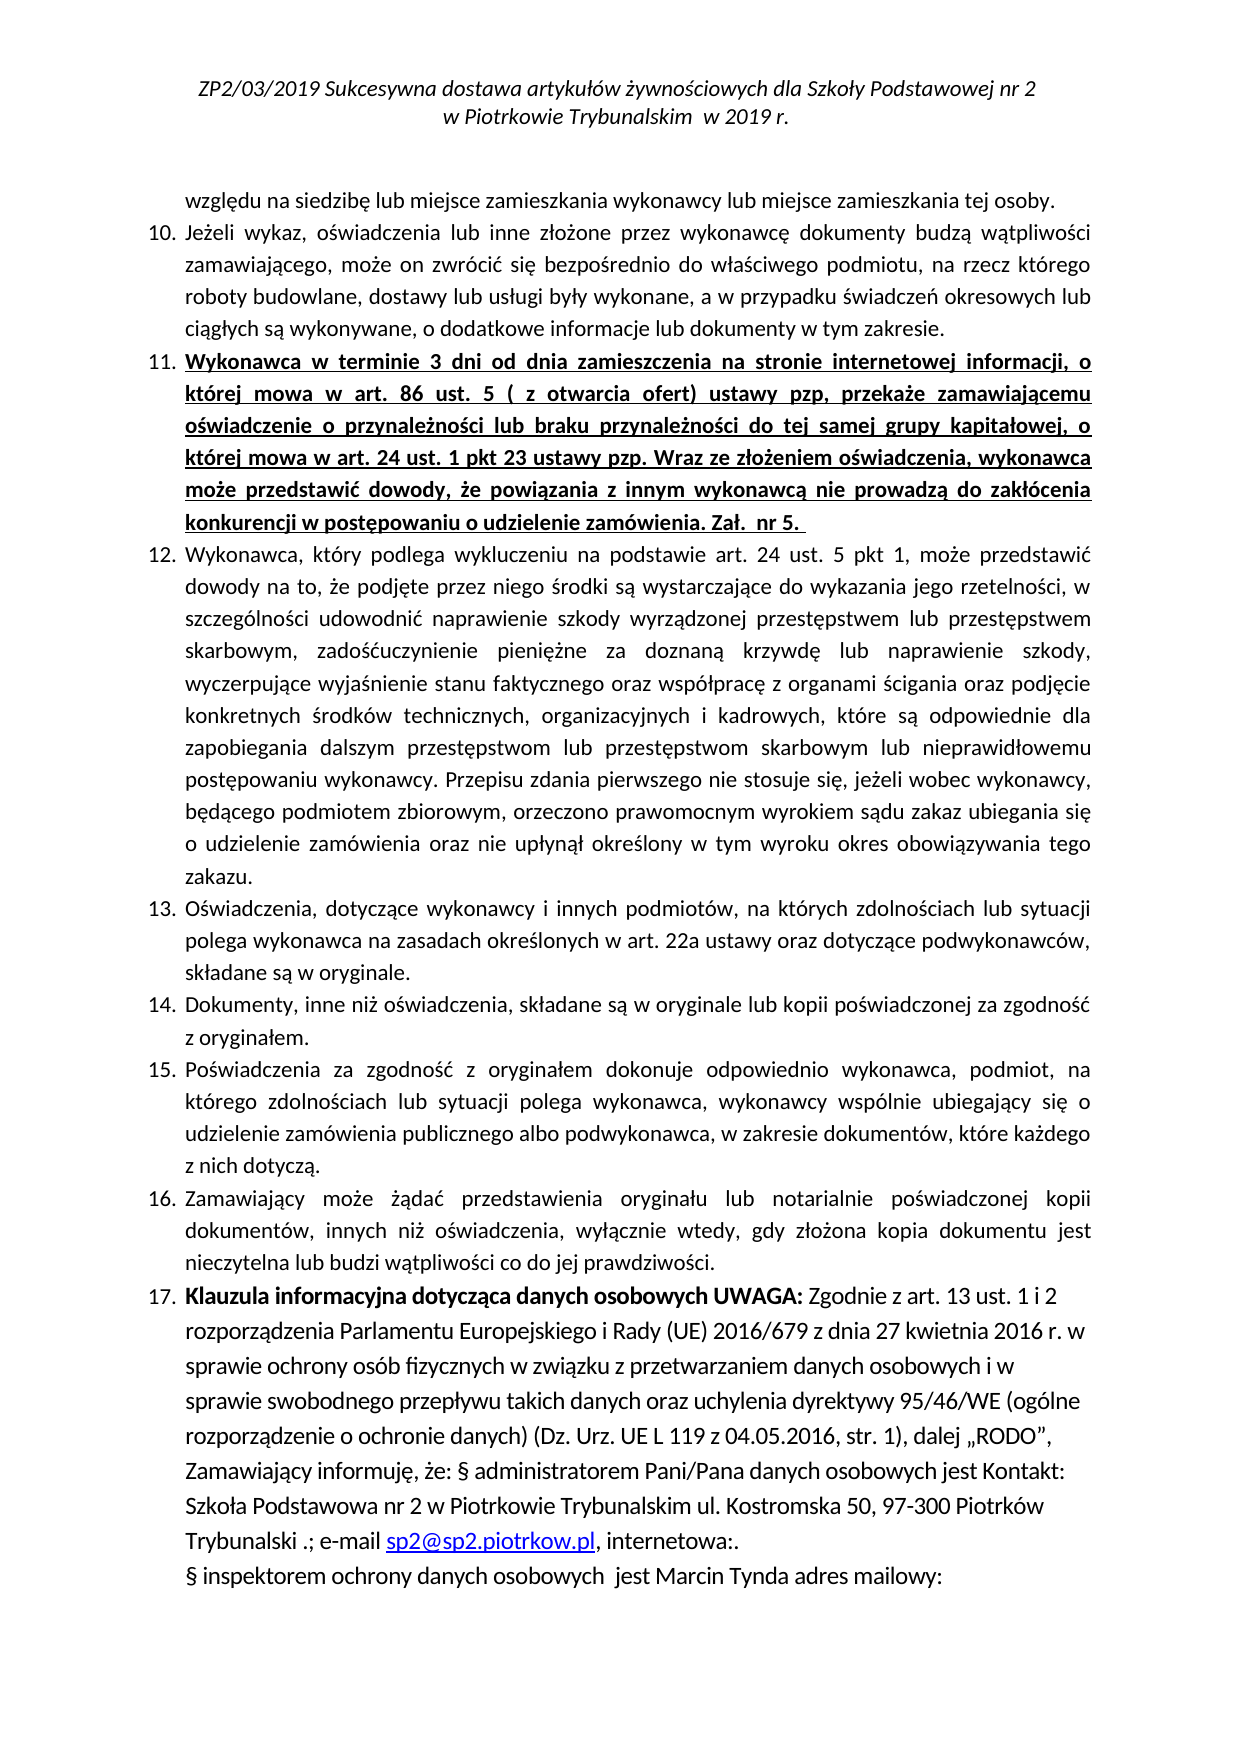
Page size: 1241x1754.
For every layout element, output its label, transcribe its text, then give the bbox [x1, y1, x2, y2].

list Poświadczenia za zgodność z oryginałem dokonuje odpowiednio wykonawca, podmiot, na którego zdolnościach lub sytuacji polega wykonawca, wykonawcy wspólnie ubiegający się o udzielenie zamówienia publicznego albo podwykonawca, w zakresie dokumentów, które każdego z nich dotyczą. [148, 1055, 1093, 1179]
list Klauzula informacyjna dotycząca danych osobowych UWAGA: Zgodnie z art. 13 ust. 1 i 2 rozporządzenia Parlamentu Europejskiego i Rady (UE) 2016/679 z dnia 27 kwietnia 2016 r. w sprawie ochrony osób fizycznych w związku z przetwarzaniem danych osobowych i w sprawie swobodnego przepływu takich danych oraz uchylenia dyrektywy 95/46/WE (ogólne rozporządzenie o ochronie danych) (Dz. Urz. UE L 119 z 04.05.2016, str. 1), dalej „RODO”, Zamawiający informuję, że: § administratorem Pani/Pana danych osobowych jest Kontakt: Szkoła Podstawowa nr 2 w Piotrkowie Trybunalskim ul. Kostromska 50, 97-300 Piotrków Trybunalski .; e-mail sp2@sp2.piotrkow.pl, internetowa:. § inspektorem ochrony danych osobowych jest Marcin Tynda adres mailowy: [148, 1280, 1093, 1591]
list względu na siedzibę lub miejsce zamieszkania wykonawcy lub miejsce zamieszkania tej osoby. [148, 186, 1093, 214]
list Dokumenty, inne niż oświadczenia, składane są w oryginale lub kopii poświadczonej za zgodność z oryginałem. [148, 991, 1093, 1051]
list Oświadczenia, dotyczące wykonawcy i innych podmiotów, na których zdolnościach lub sytuacji polega wykonawca na zasadach określonych w art. 22a ustawy oraz dotyczące podwykonawców, składane są w oryginale. [148, 894, 1093, 986]
list Wykonawca w terminie 3 dni od dnia zamieszczenia na stronie internetowej informacji, o której mowa w art. 86 ust. 5 ( z otwarcia ofert) ustawy pzp, przekaże zamawiającemu oświadczenie o przynależności lub braku przynależności do tej samej grupy kapitałowej, o której mowa w art. 24 ust. 1 pkt 23 ustawy pzp. Wraz ze złożeniem oświadczenia, wykonawca może przedstawić dowody, że powiązania z innym wykonawcą nie prowadzą do zakłócenia konkurencji w postępowaniu o udzielenie zamówienia. Zał. nr 5. [148, 347, 1093, 536]
list Wykonawca, który podlega wykluczeniu na podstawie art. 24 ust. 5 pkt 1, może przedstawić dowody na to, że podjęte przez niego środki są wystarczające do wykazania jego rzetelności, w szczególności udowodnić naprawienie szkody wyrządzonej przestępstwem lub przestępstwem skarbowym, zadośćuczynienie pieniężne za doznaną krzywdę lub naprawienie szkody, wyczerpujące wyjaśnienie stanu faktycznego oraz współpracę z organami ścigania oraz podjęcie konkretnych środków technicznych, organizacyjnych i kadrowych, które są odpowiednie dla zapobiegania dalszym przestępstwom lub przestępstwom skarbowym lub nieprawidłowemu postępowaniu wykonawcy. Przepisu zdania pierwszego nie stosuje się, jeżeli wobec wykonawcy, będącego podmiotem zbiorowym, orzeczono prawomocnym wyrokiem sądu zakaz ubiegania się o udzielenie zamówienia oraz nie upłynął określony w tym wyroku okres obowiązywania tego zakazu. [148, 540, 1093, 890]
list Zamawiający może żądać przedstawienia oryginału lub notarialnie poświadczonej kopii dokumentów, innych niż oświadczenia, wyłącznie wtedy, gdy złożona kopia dokumentu jest nieczytelna lub budzi wątpliwości co do jej prawdziwości. [148, 1184, 1093, 1276]
list Jeżeli wykaz, oświadczenia lub inne złożone przez wykonawcę dokumenty budzą wątpliwości zamawiającego, może on zwrócić się bezpośrednio do właściwego podmiotu, na rzecz którego roboty budowlane, dostawy lub usługi były wykonane, a w przypadku świadczeń okresowych lub ciągłych są wykonywane, o dodatkowe informacje lub dokumenty w tym zakresie. [148, 218, 1093, 343]
